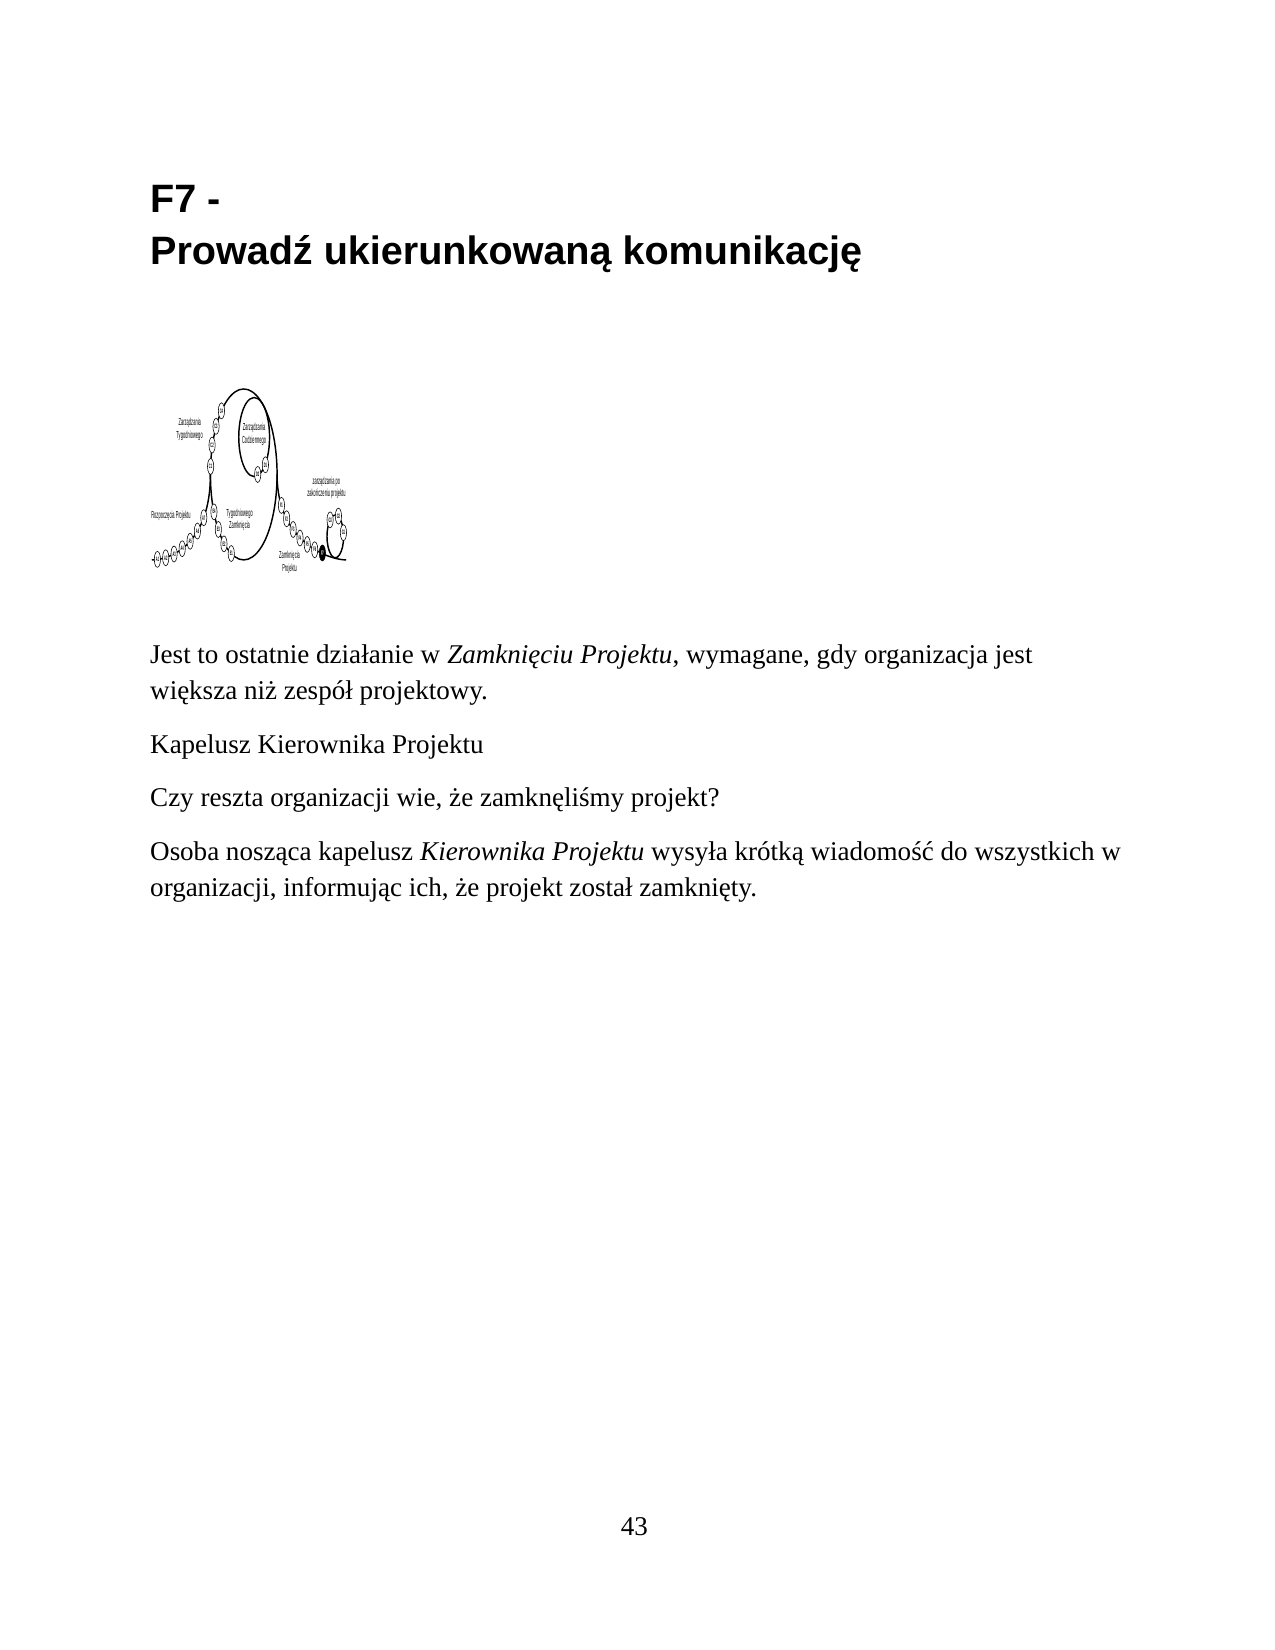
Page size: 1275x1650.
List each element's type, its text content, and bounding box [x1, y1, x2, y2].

text Kapelusz Kierownika Projektu [150, 728, 1125, 759]
text Jest to ostatnie działanie w Zamknięciu Projektu, wymagane, gdy organizacja jest większa niż zespół projektowy. [150, 638, 1125, 705]
subtitle F7 - Prowadź ukierunkowaną komunikację [150, 175, 1125, 273]
text Czy reszta organizacji wie, że zamknęliśmy projekt? [150, 781, 1125, 812]
text Osoba nosząca kapelusz Kierownika Projektu wysyła krótką wiadomość do wszystkich w organizacji, informując ich, że projekt został zamknięty. [150, 835, 1125, 902]
